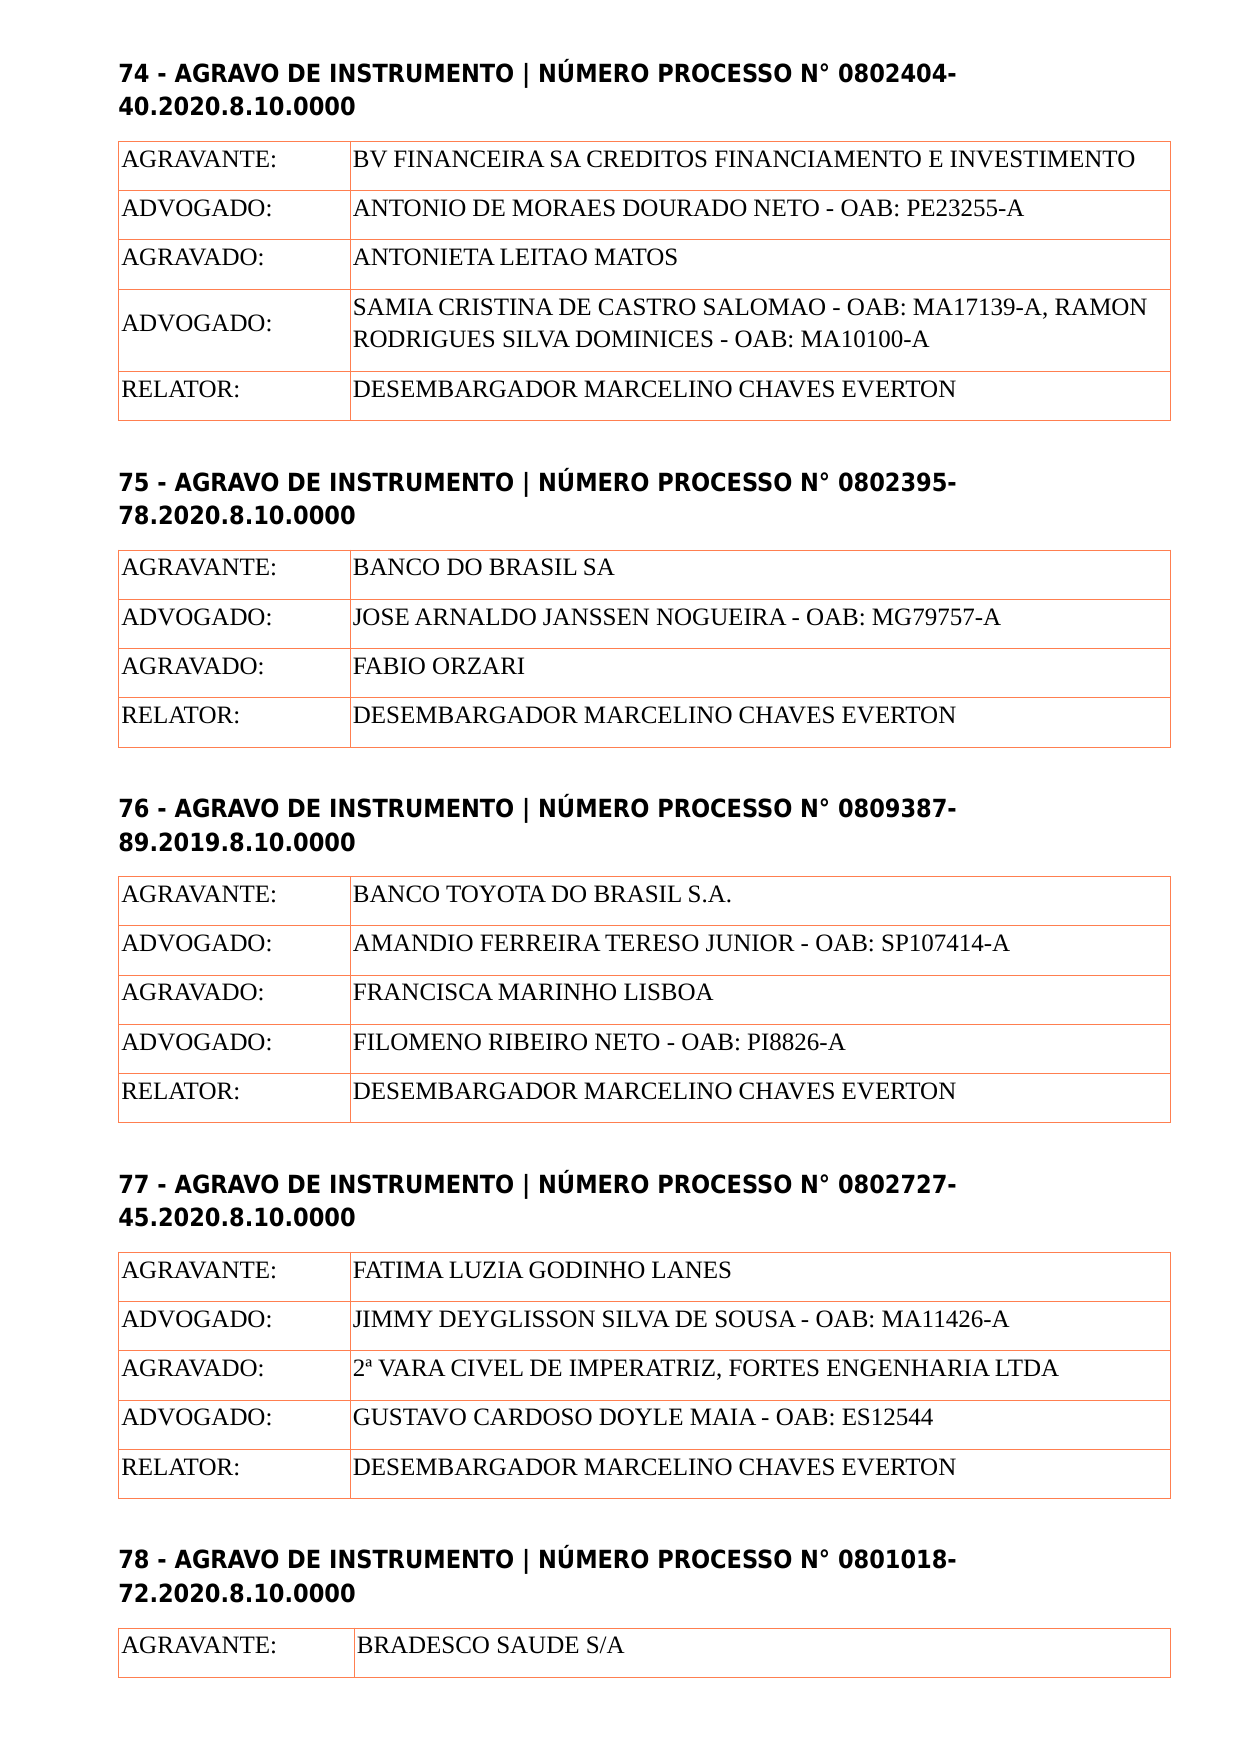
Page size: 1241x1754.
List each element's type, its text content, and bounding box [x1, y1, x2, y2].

table_cell ADVOGADO: [119, 1302, 350, 1350]
table_cell ANTONIO DE MORAES DOURADO NETO - OAB: PE23255-A [351, 191, 1170, 239]
text 75 - AGRAVO DE INSTRUMENTO | NÚMERO PROCESSO N° 0802395-78.2020.8.10.0000 [118, 468, 1181, 531]
text 74 - AGRAVO DE INSTRUMENTO | NÚMERO PROCESSO N° 0802404-40.2020.8.10.0000 [118, 59, 1181, 122]
table_cell SAMIA CRISTINA DE CASTRO SALOMAO - OAB: MA17139-A, RAMON RODRIGUES SILVA DOMINICES - OAB: MA10100-A [351, 290, 1170, 371]
table_cell ADVOGADO: [119, 600, 350, 648]
table_cell AGRAVADO: [119, 976, 350, 1024]
table_cell ADVOGADO: [119, 290, 350, 371]
table_header BANCO TOYOTA DO BRASIL S.A. [351, 877, 1170, 925]
text 77 - AGRAVO DE INSTRUMENTO | NÚMERO PROCESSO N° 0802727-45.2020.8.10.0000 [118, 1170, 1181, 1233]
table_header BV FINANCEIRA SA CREDITOS FINANCIAMENTO E INVESTIMENTO [351, 142, 1170, 190]
table_cell RELATOR: [119, 698, 350, 747]
text 76 - AGRAVO DE INSTRUMENTO | NÚMERO PROCESSO N° 0809387-89.2019.8.10.0000 [118, 794, 1181, 857]
text 78 - AGRAVO DE INSTRUMENTO | NÚMERO PROCESSO N° 0801018-72.2020.8.10.0000 [118, 1546, 1181, 1608]
table_cell ADVOGADO: [119, 926, 350, 974]
table_cell AMANDIO FERREIRA TERESO JUNIOR - OAB: SP107414-A [351, 926, 1170, 974]
table_header FATIMA LUZIA GODINHO LANES [351, 1253, 1170, 1301]
table_cell GUSTAVO CARDOSO DOYLE MAIA - OAB: ES12544 [351, 1401, 1170, 1449]
table_cell ADVOGADO: [119, 1401, 350, 1449]
table_header AGRAVANTE: [119, 1253, 350, 1301]
table_cell JIMMY DEYGLISSON SILVA DE SOUSA - OAB: MA11426-A [351, 1302, 1170, 1350]
table_header BRADESCO SAUDE S/A [355, 1629, 1170, 1677]
table_cell ADVOGADO: [119, 1025, 350, 1073]
table_cell AGRAVADO: [119, 649, 350, 697]
table_cell DESEMBARGADOR MARCELINO CHAVES EVERTON [351, 698, 1170, 747]
table_cell DESEMBARGADOR MARCELINO CHAVES EVERTON [351, 372, 1170, 420]
table_header AGRAVANTE: [119, 1629, 354, 1677]
table_cell RELATOR: [119, 1450, 350, 1498]
table_cell DESEMBARGADOR MARCELINO CHAVES EVERTON [351, 1450, 1170, 1498]
table_header AGRAVANTE: [119, 142, 350, 190]
table_cell 2ª VARA CIVEL DE IMPERATRIZ, FORTES ENGENHARIA LTDA [351, 1351, 1170, 1399]
table_cell FILOMENO RIBEIRO NETO - OAB: PI8826-A [351, 1025, 1170, 1073]
table_cell ANTONIETA LEITAO MATOS [351, 240, 1170, 288]
table_header BANCO DO BRASIL SA [351, 551, 1170, 599]
table_cell AGRAVADO: [119, 240, 350, 288]
table_cell FABIO ORZARI [351, 649, 1170, 697]
table_header AGRAVANTE: [119, 877, 350, 925]
table_cell JOSE ARNALDO JANSSEN NOGUEIRA - OAB: MG79757-A [351, 600, 1170, 648]
table_cell RELATOR: [119, 1074, 350, 1122]
table_cell AGRAVADO: [119, 1351, 350, 1399]
table_cell DESEMBARGADOR MARCELINO CHAVES EVERTON [351, 1074, 1170, 1122]
table_cell FRANCISCA MARINHO LISBOA [351, 976, 1170, 1024]
table_header AGRAVANTE: [119, 551, 350, 599]
table_cell ADVOGADO: [119, 191, 350, 239]
table_cell RELATOR: [119, 372, 350, 420]
